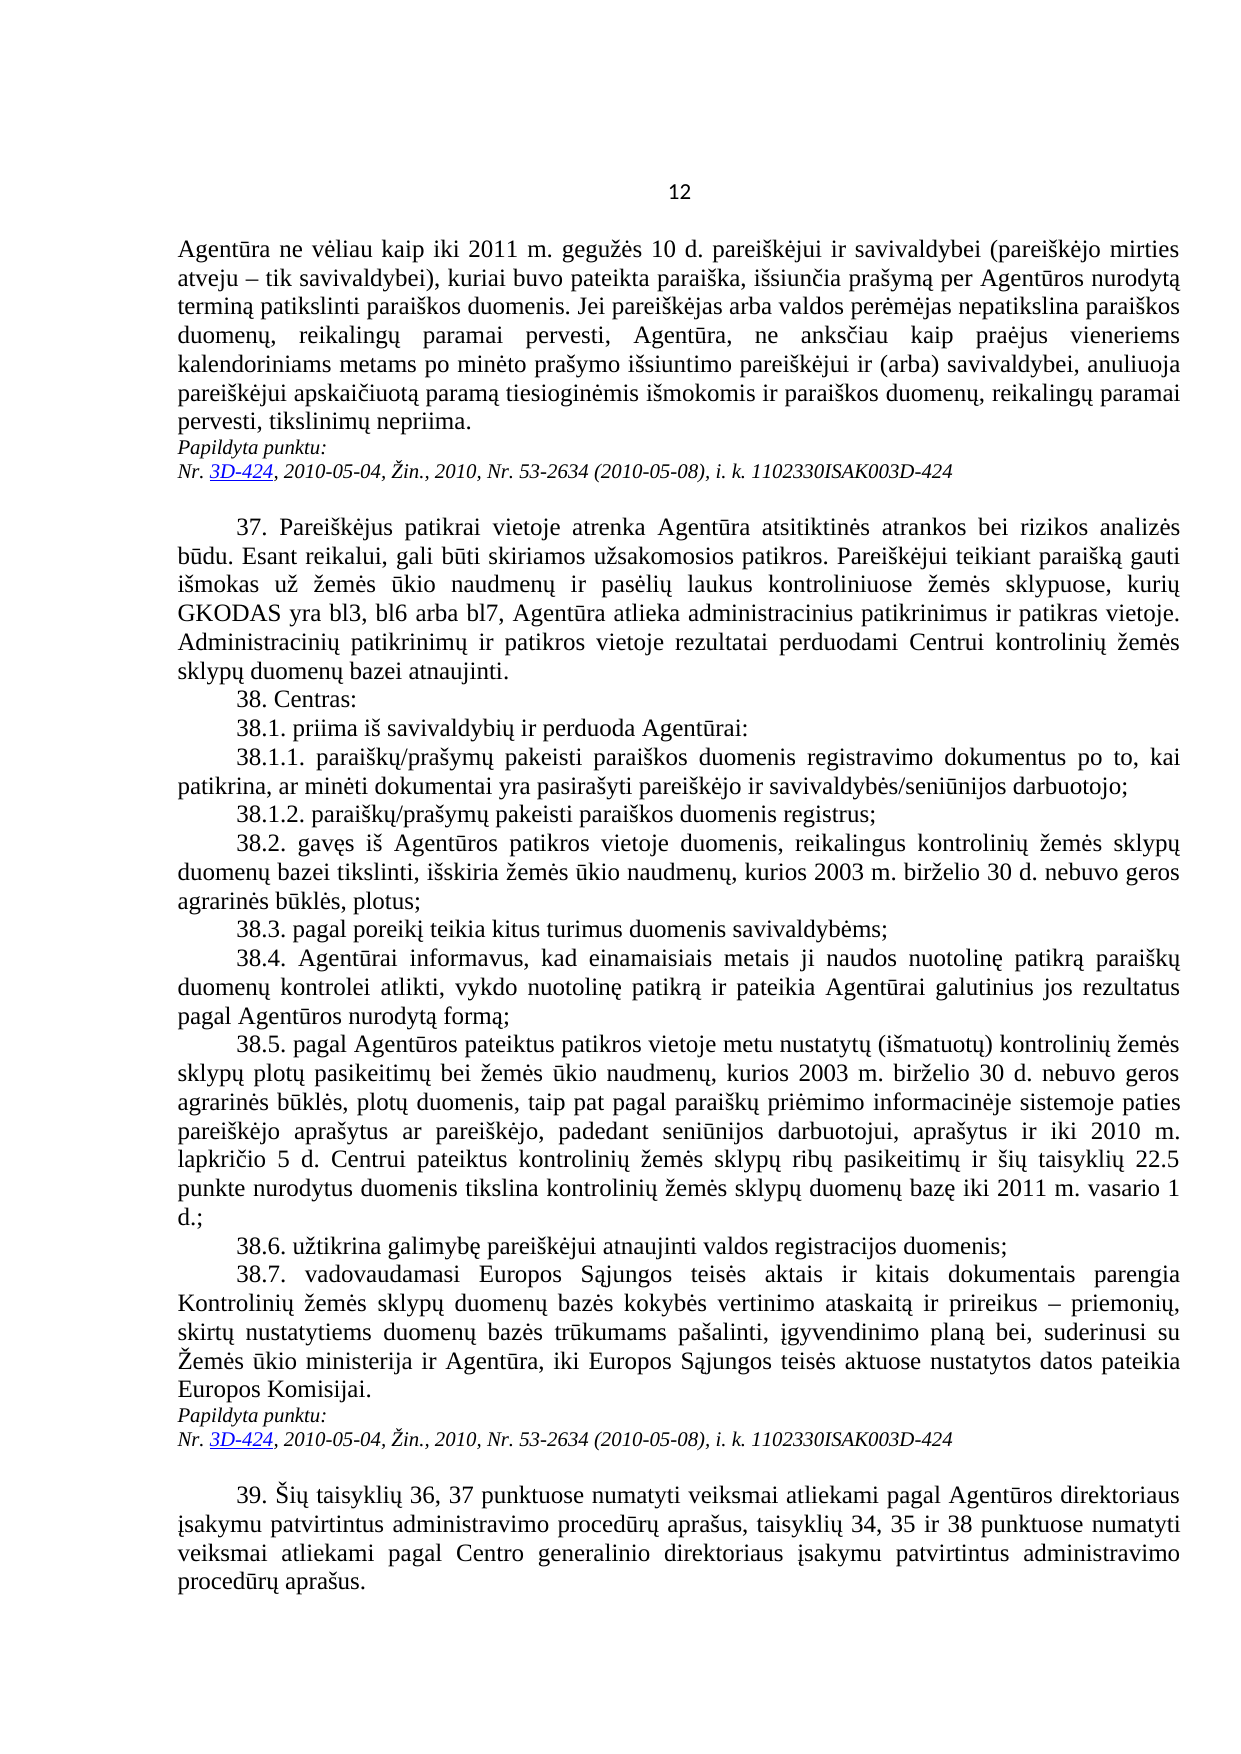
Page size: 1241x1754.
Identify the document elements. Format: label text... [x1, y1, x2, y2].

text 38.3. pagal poreikį teikia kitus turimus duomenis savivaldybėms; [177, 914, 1181, 943]
text 38.1.2. paraiškų/prašymų pakeisti paraiškos duomenis registrus; [177, 799, 1181, 828]
text Papildyta punktu: [177, 1403, 1181, 1427]
text 37. Pareiškėjus patikrai vietoje atrenka Agentūra atsitiktinės atrankos bei rizikos analizės būdu. Esant reikalui, gali būti skiriamos užsakomosios patikros. Pareiškėjui teikiant paraišką gauti išmokas už žemės ūkio naudmenų ir pasėlių laukus kontroliniuose žemės sklypuose, kurių GKODAS yra bl3, bl6 arba bl7, Agentūra atlieka administracinius patikrinimus ir patikras vietoje. Administracinių patikrinimų ir patikros vietoje rezultatai perduodami Centrui kontrolinių žemės sklypų duomenų bazei atnaujinti. [177, 512, 1181, 684]
text 38.5. pagal Agentūros pateiktus patikros vietoje metu nustatytų (išmatuotų) kontrolinių žemės sklypų plotų pasikeitimų bei žemės ūkio naudmenų, kurios 2003 m. birželio 30 d. nebuvo geros agrarinės būklės, plotų duomenis, taip pat pagal paraiškų priėmimo informacinėje sistemoje paties pareiškėjo aprašytus ar pareiškėjo, padedant seniūnijos darbuotojui, aprašytus ir iki 2010 m. lapkričio 5 d. Centrui pateiktus kontrolinių žemės sklypų ribų pasikeitimų ir šių taisyklių 22.5 punkte nurodytus duomenis tikslina kontrolinių žemės sklypų duomenų bazę iki 2011 m. vasario 1 d.; [177, 1029, 1181, 1231]
text 38.4. Agentūrai informavus, kad einamaisiais metais ji naudos nuotolinę patikrą paraiškų duomenų kontrolei atlikti, vykdo nuotolinę patikrą ir pateikia Agentūrai galutinius jos rezultatus pagal Agentūros nurodytą formą; [177, 943, 1181, 1029]
text 38.7. vadovaudamasi Europos Sąjungos teisės aktais ir kitais dokumentais parengia Kontrolinių žemės sklypų duomenų bazės kokybės vertinimo ataskaitą ir prireikus – priemonių, skirtų nustatytiems duomenų bazės trūkumams pašalinti, įgyvendinimo planą bei, suderinusi su Žemės ūkio ministerija ir Agentūra, iki Europos Sąjungos teisės aktuose nustatytos datos pateikia Europos Komisijai. [177, 1259, 1181, 1403]
text Papildyta punktu: [177, 435, 1181, 459]
text Nr. 3D-424, 2010-05-04, Žin., 2010, Nr. 53-2634 (2010-05-08), i. k. 1102330ISAK003D-424 [177, 459, 1181, 483]
text Agentūra ne vėliau kaip iki 2011 m. gegužės 10 d. pareiškėjui ir savivaldybei (pareiškėjo mirties atveju – tik savivaldybei), kuriai buvo pateikta paraiška, išsiunčia prašymą per Agentūros nurodytą terminą patikslinti paraiškos duomenis. Jei pareiškėjas arba valdos perėmėjas nepatikslina paraiškos duomenų, reikalingų paramai pervesti, Agentūra, ne anksčiau kaip praėjus vieneriems kalendoriniams metams po minėto prašymo išsiuntimo pareiškėjui ir (arba) savivaldybei, anuliuoja pareiškėjui apskaičiuotą paramą tiesioginėmis išmokomis ir paraiškos duomenų, reikalingų paramai pervesti, tikslinimų nepriima. [177, 234, 1181, 435]
text 38.1.1. paraiškų/prašymų pakeisti paraiškos duomenis registravimo dokumentus po to, kai patikrina, ar minėti dokumentai yra pasirašyti pareiškėjo ir savivaldybės/seniūnijos darbuotojo; [177, 742, 1181, 799]
text 38.6. užtikrina galimybę pareiškėjui atnaujinti valdos registracijos duomenis; [177, 1231, 1181, 1259]
text 38. Centras: [177, 684, 1181, 713]
text Nr. 3D-424, 2010-05-04, Žin., 2010, Nr. 53-2634 (2010-05-08), i. k. 1102330ISAK003D-424 [177, 1427, 1181, 1451]
text 39. Šių taisyklių 36, 37 punktuose numatyti veiksmai atliekami pagal Agentūros direktoriaus įsakymu patvirtintus administravimo procedūrų aprašus, taisyklių 34, 35 ir 38 punktuose numatyti veiksmai atliekami pagal Centro generalinio direktoriaus įsakymu patvirtintus administravimo procedūrų aprašus. [177, 1480, 1181, 1595]
text 38.2. gavęs iš Agentūros patikros vietoje duomenis, reikalingus kontrolinių žemės sklypų duomenų bazei tikslinti, išskiria žemės ūkio naudmenų, kurios 2003 m. birželio 30 d. nebuvo geros agrarinės būklės, plotus; [177, 828, 1181, 914]
text 38.1. priima iš savivaldybių ir perduoda Agentūrai: [177, 713, 1181, 742]
